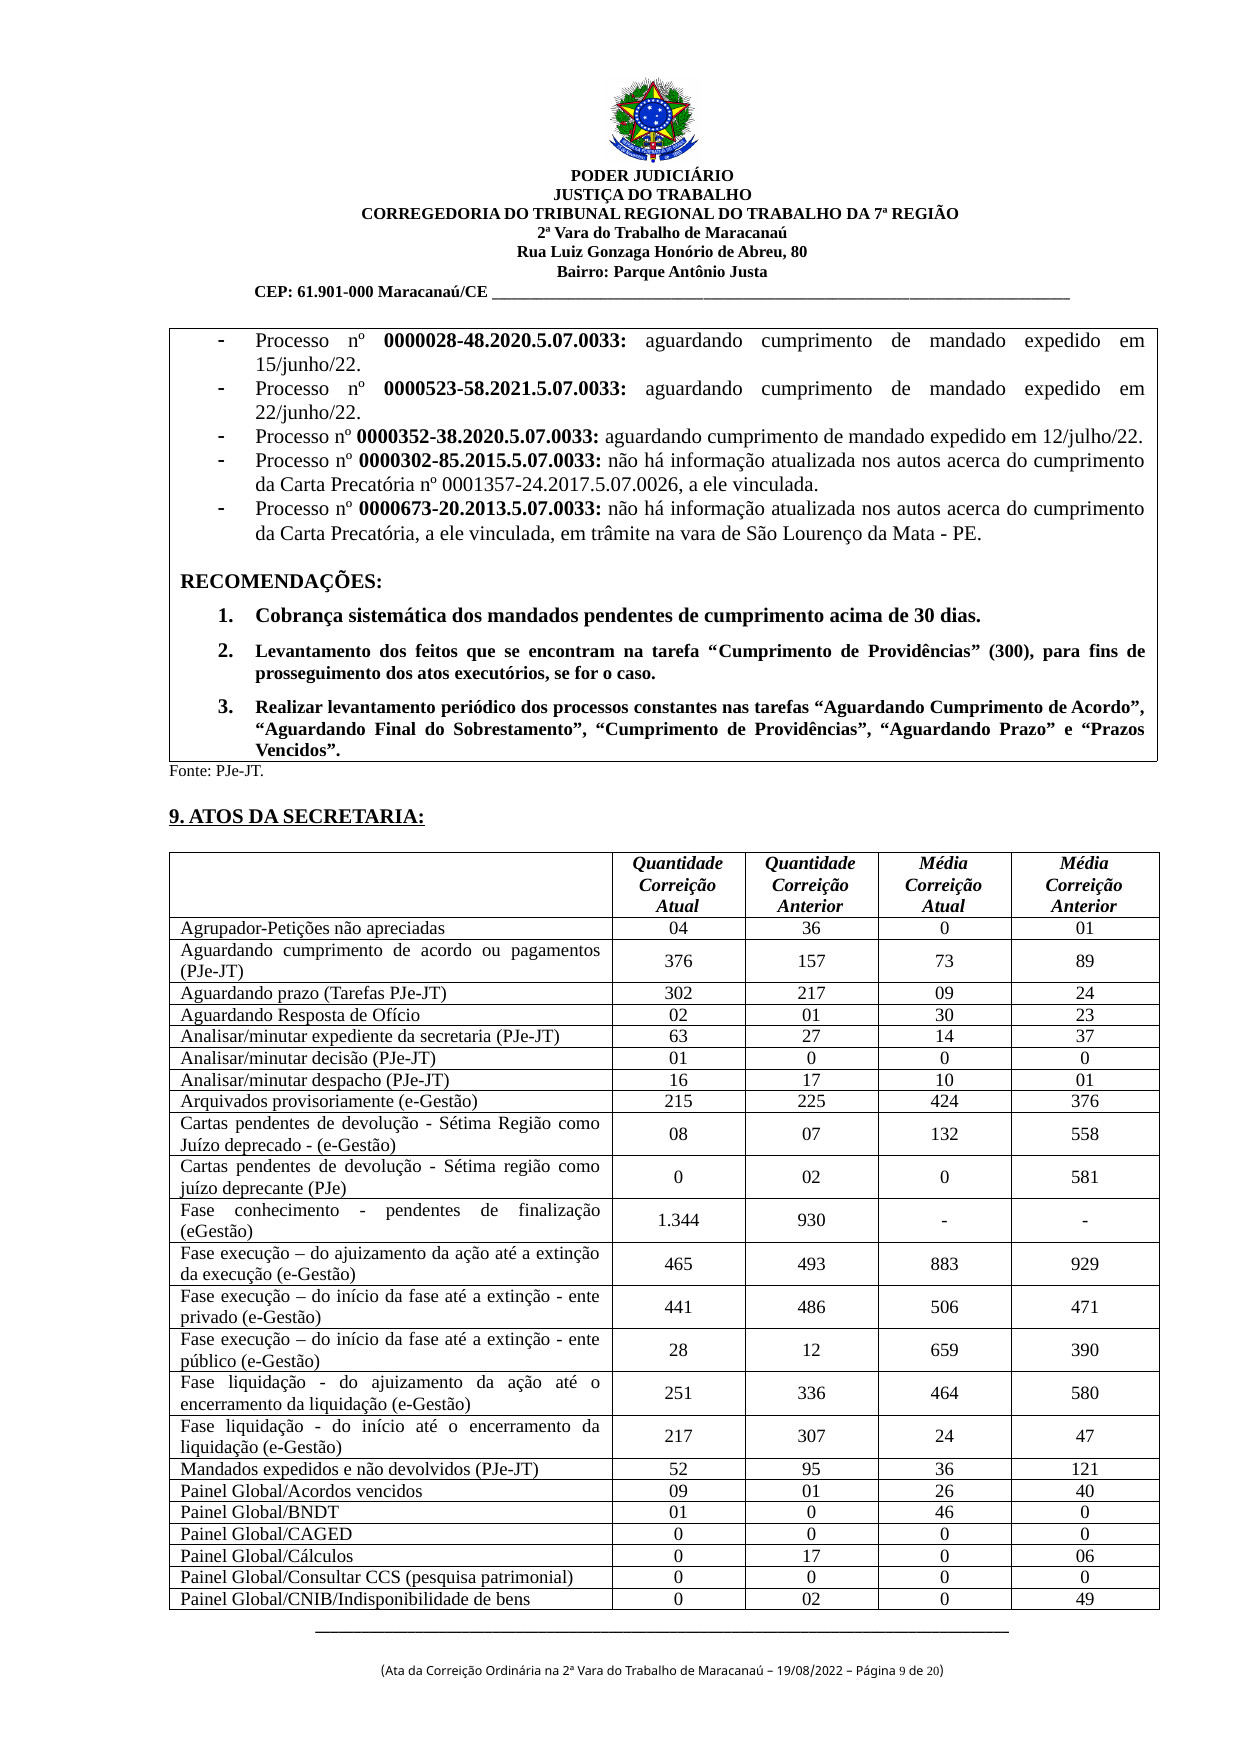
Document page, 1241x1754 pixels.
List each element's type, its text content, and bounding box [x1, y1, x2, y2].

table_cell - [879, 1199, 1011, 1242]
table_cell 376 [1012, 1091, 1159, 1112]
table_cell Agrupador-Petições não apreciadas [170, 918, 612, 939]
table_cell 0 [1012, 1567, 1159, 1588]
table_cell 441 [613, 1286, 745, 1328]
table_cell 36 [879, 1459, 1011, 1479]
table_cell 376 [613, 940, 745, 982]
table_cell 464 [879, 1372, 1011, 1414]
table_header Quantidade Correição Atual [613, 853, 745, 917]
table_cell 49 [1012, 1589, 1159, 1609]
table_cell Cartas pendentes de devolução - Sétima região como juízo deprecante (PJe) [170, 1156, 612, 1198]
table_cell 132 [879, 1113, 1011, 1155]
table_cell 89 [1012, 940, 1159, 982]
table_cell Painel Global/Acordos vencidos [170, 1480, 612, 1501]
table_cell 16 [613, 1070, 745, 1090]
table_cell 336 [746, 1372, 878, 1414]
table_cell 0 [879, 1048, 1011, 1068]
table_cell Aguardando prazo (Tarefas PJe-JT) [170, 983, 612, 1003]
table_cell 581 [1012, 1156, 1159, 1198]
table_cell 0 [879, 1567, 1011, 1588]
table_cell Aguardando Resposta de Ofício [170, 1005, 612, 1025]
table_cell Mandados expedidos e não devolvidos (PJe-JT) [170, 1459, 612, 1479]
table_cell 157 [746, 940, 878, 982]
table_cell Analisar/minutar decisão (PJe-JT) [170, 1048, 612, 1068]
table_cell 251 [613, 1372, 745, 1414]
table_cell 558 [1012, 1113, 1159, 1155]
table_cell Painel Global/Cálculos [170, 1545, 612, 1566]
table_cell 0 [746, 1502, 878, 1523]
table_cell 06 [1012, 1545, 1159, 1566]
table_cell Cartas pendentes de devolução - Sétima Região como Juízo deprecado - (e-Gestão) [170, 1113, 612, 1155]
table_cell 40 [1012, 1480, 1159, 1501]
table_cell 02 [613, 1005, 745, 1025]
table_cell 0 [879, 1589, 1011, 1609]
table_cell 73 [879, 940, 1011, 982]
table_cell 0 [879, 1524, 1011, 1544]
table_cell 0 [879, 1156, 1011, 1198]
table_cell Fase execução – do início da fase até a extinção - ente privado (e-Gestão) [170, 1286, 612, 1328]
table_cell 24 [1012, 983, 1159, 1003]
table_cell 0 [613, 1156, 745, 1198]
table_cell 506 [879, 1286, 1011, 1328]
table_cell 95 [746, 1459, 878, 1479]
table_cell 493 [746, 1243, 878, 1285]
table_cell 929 [1012, 1243, 1159, 1285]
table_cell 0 [613, 1524, 745, 1544]
table_header Quantidade Correição Anterior [746, 853, 878, 917]
table_cell 63 [613, 1026, 745, 1047]
table_cell 0 [879, 1545, 1011, 1566]
table_cell 30 [879, 1005, 1011, 1025]
table_cell Painel Global/Consultar CCS (pesquisa patrimonial) [170, 1567, 612, 1588]
table_cell 0 [879, 918, 1011, 939]
table_cell 01 [746, 1005, 878, 1025]
table_cell 217 [613, 1416, 745, 1458]
table_cell Painel Global/BNDT [170, 1502, 612, 1523]
table_cell 17 [746, 1545, 878, 1566]
table_cell 37 [1012, 1026, 1159, 1047]
table_cell 0 [1012, 1048, 1159, 1068]
table_header Média Correição Atual [879, 853, 1011, 917]
table_cell 225 [746, 1091, 878, 1112]
table_cell 08 [613, 1113, 745, 1155]
table_cell 465 [613, 1243, 745, 1285]
table_cell 0 [1012, 1524, 1159, 1544]
table_header Média Correição Anterior [1012, 853, 1159, 917]
table_cell Aguardando cumprimento de acordo ou pagamentos (PJe-JT) [170, 940, 612, 982]
table_cell 424 [879, 1091, 1011, 1112]
table_cell 302 [613, 983, 745, 1003]
table_cell Fase execução – do início da fase até a extinção - ente público (e-Gestão) [170, 1329, 612, 1371]
table_cell Analisar/minutar expediente da secretaria (PJe-JT) [170, 1026, 612, 1047]
table_cell 883 [879, 1243, 1011, 1285]
table_cell 14 [879, 1026, 1011, 1047]
table_cell 02 [746, 1589, 878, 1609]
table_cell Painel Global/CNIB/Indisponibilidade de bens [170, 1589, 612, 1609]
table_cell 659 [879, 1329, 1011, 1371]
table_cell 471 [1012, 1286, 1159, 1328]
table_cell 307 [746, 1416, 878, 1458]
table_header [170, 853, 612, 917]
table_cell Fase liquidação - do ajuizamento da ação até o encerramento da liquidação (e-Gestão) [170, 1372, 612, 1414]
table_cell Fase liquidação - do início até o encerramento da liquidação (e-Gestão) [170, 1416, 612, 1458]
text 9. ATOS DA SECRETARIA: [169, 804, 1155, 828]
table_cell 390 [1012, 1329, 1159, 1371]
table_cell 0 [613, 1567, 745, 1588]
table_cell 17 [746, 1070, 878, 1090]
table_cell 0 [1012, 1502, 1159, 1523]
table_cell - [1012, 1199, 1159, 1242]
table_cell 121 [1012, 1459, 1159, 1479]
table_cell 12 [746, 1329, 878, 1371]
table_cell 24 [879, 1416, 1011, 1458]
table_cell 01 [613, 1048, 745, 1068]
table_cell 02 [746, 1156, 878, 1198]
table_cell 26 [879, 1480, 1011, 1501]
table_cell 217 [746, 983, 878, 1003]
table_cell Arquivados provisoriamente (e-Gestão) [170, 1091, 612, 1112]
table_cell 07 [746, 1113, 878, 1155]
table_cell 0 [746, 1524, 878, 1544]
table_cell 486 [746, 1286, 878, 1328]
table_cell 09 [879, 983, 1011, 1003]
table_cell 52 [613, 1459, 745, 1479]
table_cell Processo nº 0000028-48.2020.5.07.0033: aguardando cumprimento de mandado expedido em 15/junho/22. Processo nº 0000523-58.2021.5.07.0033: aguardando cumprimento de mandado expedido em 22/junho/22. Processo nº 0000352-38.2020.5.07.0033: aguardando cumprimento de mandado expedido em 12/julho/22. Processo nº 0000302-85.2015.5.07.0033: não há informação atualizada nos autos acerca do cumprimento da Carta Precatória nº 0001357-24.2017.5.07.0026, a ele vinculada. Processo nº 0000673-20.2013.5.07.0033: não há informação atualizada nos autos acerca do cumprimento da Carta Precatória, a ele vinculada, em trâmite na vara de São Lourenço da Mata - PE. RECOMENDAÇÕES: Cobrança sistemática dos mandados pendentes de cumprimento acima de 30 dias. Levantamento dos feitos que se encontram na tarefa “Cumprimento de Providências” (300), para fins de prosseguimento dos atos executórios, se for o caso. Realizar levantamento periódico dos processos constantes nas tarefas “Aguardando Cumprimento de Acordo”, “Aguardando Final do Sobrestamento”, “Cumprimento de Providências”, “Aguardando Prazo” e “Prazos Vencidos”. [170, 329, 1157, 761]
table_cell 01 [746, 1480, 878, 1501]
text Fonte: PJe-JT. [169, 762, 1155, 780]
table_cell 46 [879, 1502, 1011, 1523]
table_cell 36 [746, 918, 878, 939]
table_cell 01 [1012, 1070, 1159, 1090]
table_cell 10 [879, 1070, 1011, 1090]
table_cell 1.344 [613, 1199, 745, 1242]
table_cell 01 [613, 1502, 745, 1523]
table_cell Analisar/minutar despacho (PJe-JT) [170, 1070, 612, 1090]
table_cell 28 [613, 1329, 745, 1371]
table_cell 04 [613, 918, 745, 939]
table_cell 47 [1012, 1416, 1159, 1458]
table_cell 215 [613, 1091, 745, 1112]
table_cell 09 [613, 1480, 745, 1501]
table_cell 0 [613, 1545, 745, 1566]
table_cell 0 [613, 1589, 745, 1609]
picture [604, 75, 700, 164]
table_cell 27 [746, 1026, 878, 1047]
table_cell 0 [746, 1567, 878, 1588]
table_cell 23 [1012, 1005, 1159, 1025]
table_cell 930 [746, 1199, 878, 1242]
table_cell Fase execução – do ajuizamento da ação até a extinção da execução (e-Gestão) [170, 1243, 612, 1285]
table_cell 580 [1012, 1372, 1159, 1414]
table_cell 01 [1012, 918, 1159, 939]
table_cell Painel Global/CAGED [170, 1524, 612, 1544]
table_cell Fase conhecimento - pendentes de finalização (eGestão) [170, 1199, 612, 1242]
table_cell 0 [746, 1048, 878, 1068]
